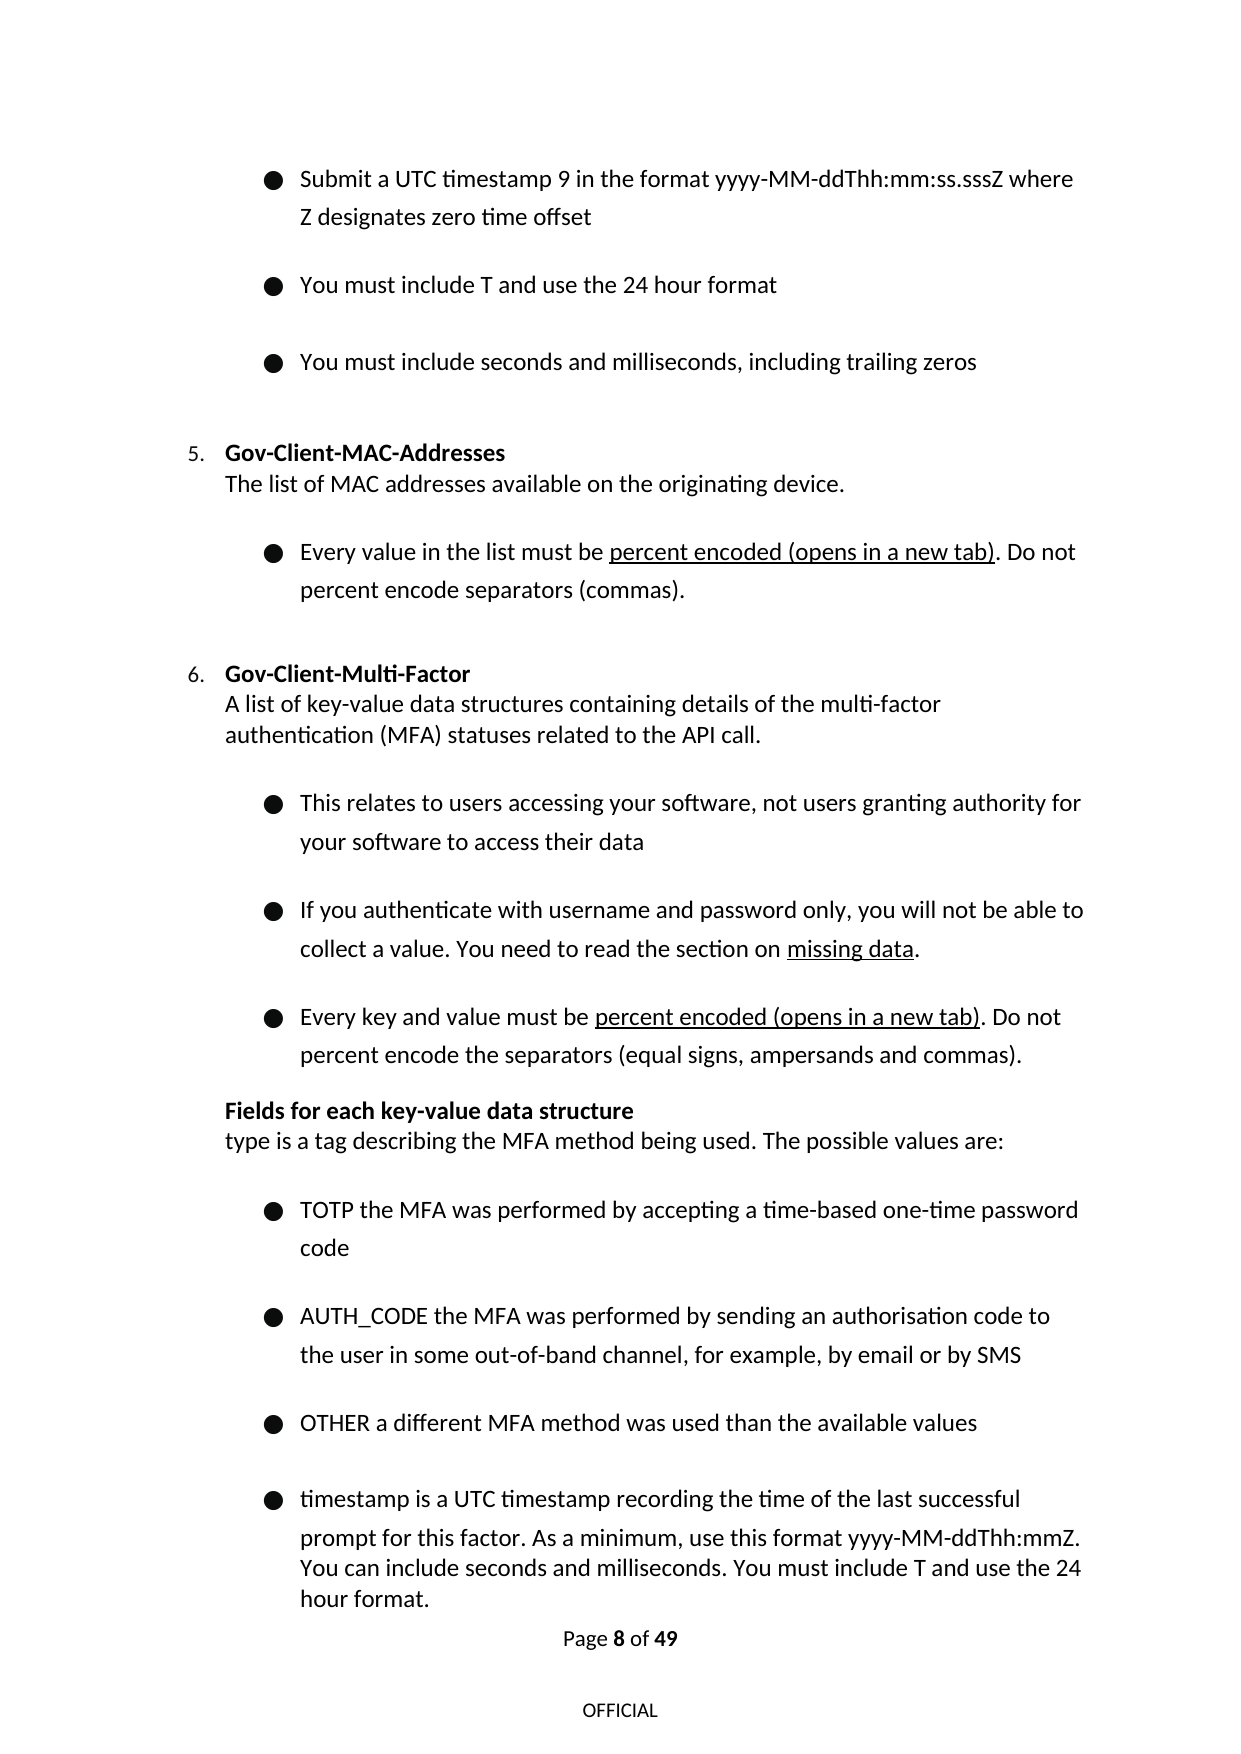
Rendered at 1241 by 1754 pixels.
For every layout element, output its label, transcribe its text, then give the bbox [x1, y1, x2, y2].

list You must include seconds and milliseconds, including trailing zeros [262, 333, 1090, 412]
list You must include T and use the 24 hour format [262, 257, 1090, 308]
list TOTP the MFA was performed by accepting a time-based one-time password code [262, 1181, 1090, 1263]
list This relates to users accessing your software, not users granting authority for your software to access their data [262, 775, 1090, 856]
list timestamp is a UTC timestamp recording the time of the last successful prompt for this factor. As a minimum, use this format yyyy-MM-ddThh:mmZ. You can include seconds and milliseconds. You must include T and use the 24 hour format. [262, 1471, 1090, 1614]
list Every key and value must be percent encoded (opens in a new tab). Do not percent encode the separators (equal signs, ampersands and commas). [262, 988, 1090, 1070]
list Submit a UTC timestamp 9 in the format yyyy-MM-ddThh:mm:ss.sssZ where Z designates zero time offset [262, 150, 1090, 232]
list Gov-Client-Multi-Factor A list of key-value data structures containing details of the multi-factor authentication (MFA) statuses related to the API call. [187, 658, 1090, 750]
list Every value in the list must be percent encoded (opens in a new tab). Do not percent encode separators (commas). [262, 523, 1090, 633]
list Gov-Client-MAC-Addresses The list of MAC addresses available on the originating device. [187, 437, 1090, 498]
list If you authenticate with username and password only, you will not be able to collect a value. You need to read the section on missing data. [262, 881, 1090, 963]
text Fields for each key-value data structure type is a tag describing the MFA method being used. The possible values are: [225, 1095, 1090, 1156]
list AUTH_CODE the MFA was performed by sending an authorisation code to the user in some out-of-band channel, for example, by email or by SMS [262, 1288, 1090, 1369]
list OTHER a different MFA method was used than the available values [262, 1394, 1090, 1446]
